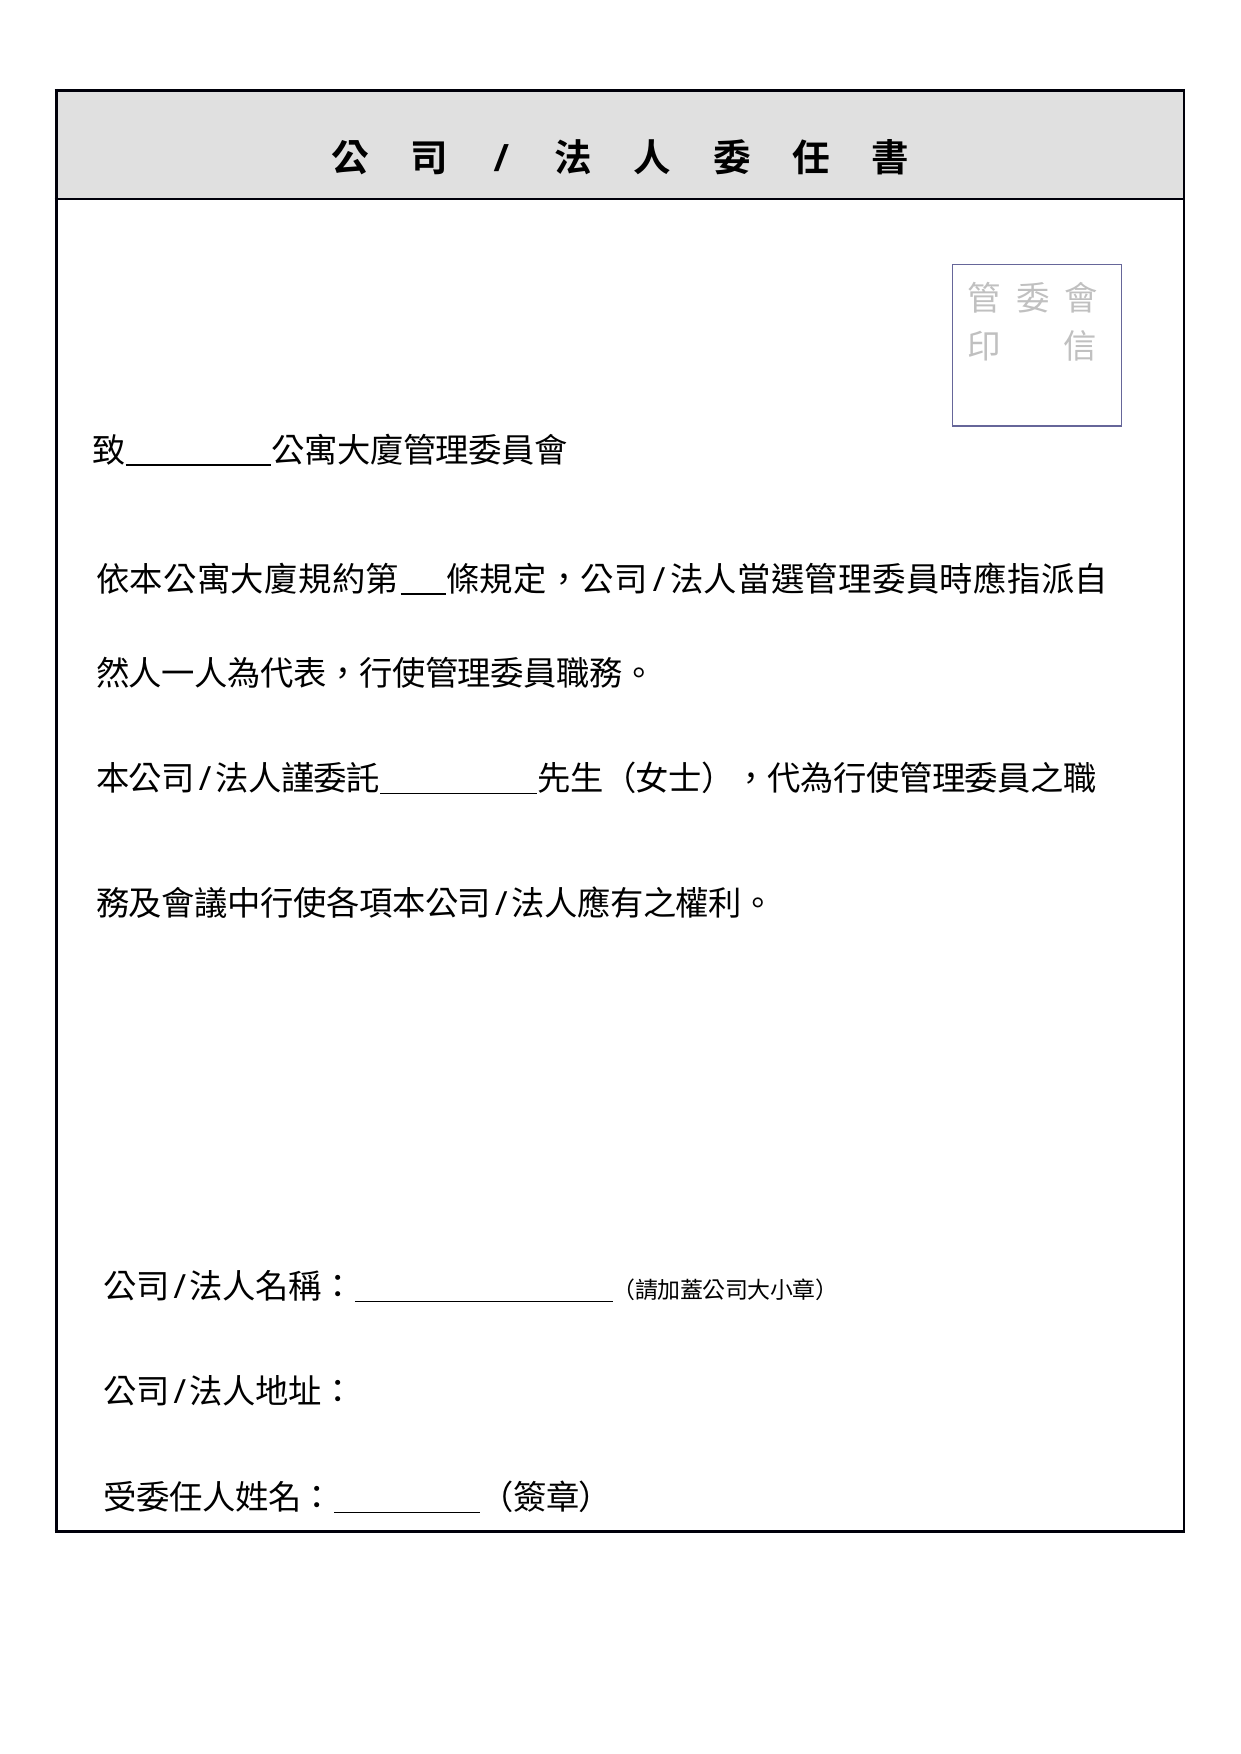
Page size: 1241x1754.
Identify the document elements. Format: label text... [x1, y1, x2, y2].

table_header 公司/法人委任書 [58, 92, 1183, 198]
table_cell 致 公寓大廈管理委員會 依本公寓大廈規約第 條規定，公司/法人當選管理委員時應指派自然人一人為代表，行使管理委員職務。 本公司/法人謹委託 先生（女士），代為行使管理委員之職務及會議中行使各項本公司/法人應有之權利。 公司/法人名稱： （請加蓋公司大小章） 公司/法人地址： 受委任人姓名： （簽章） [58, 200, 1183, 1530]
